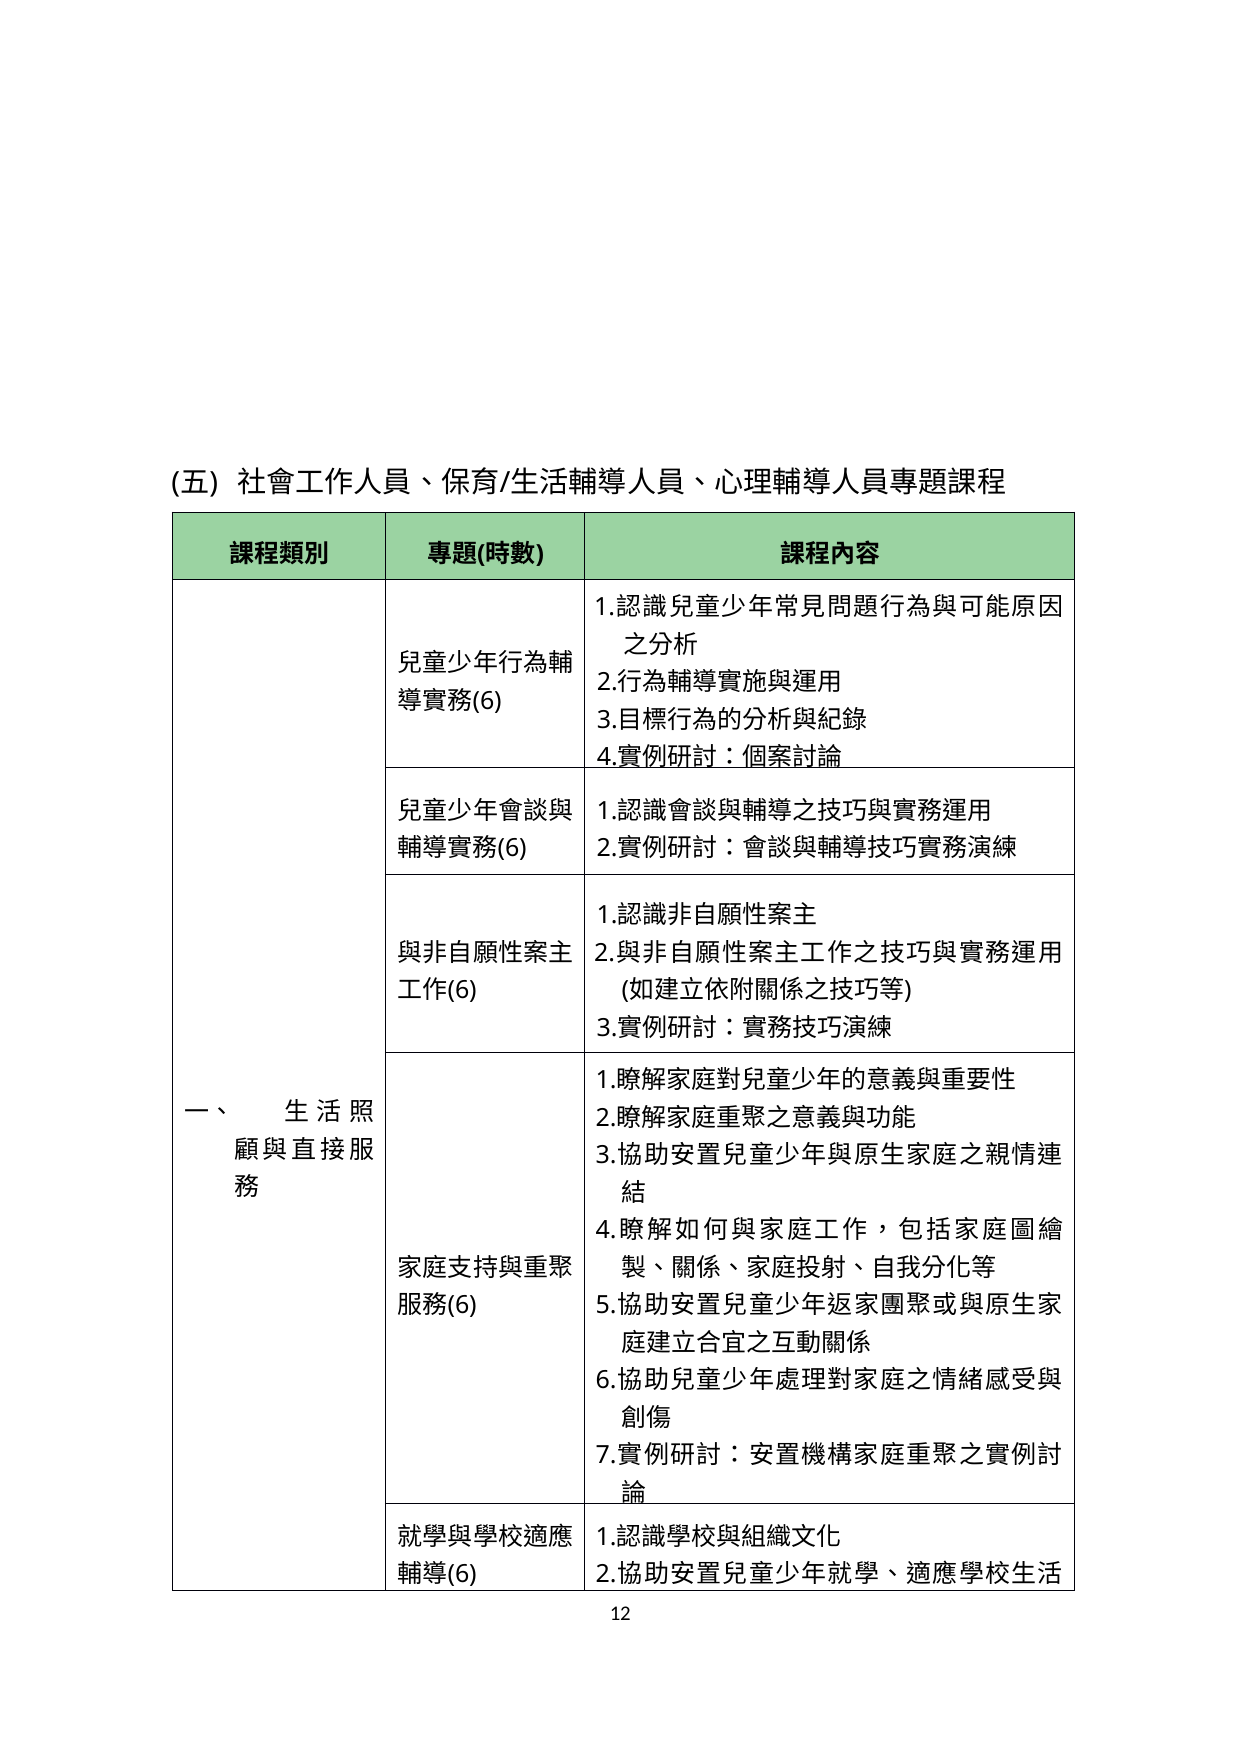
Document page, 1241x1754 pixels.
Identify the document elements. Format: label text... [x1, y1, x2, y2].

table_cell 兒童少年會談與輔導實務(6) [386, 768, 584, 873]
table_header 專題(時數) [386, 513, 584, 579]
table_cell 就學與學校適應輔導(6) [386, 1504, 584, 1590]
table_header 課程類別 [173, 513, 385, 579]
table_cell 1.認識非自願性案主 2.與非自願性案主工作之技巧與實務運用(如建立依附關係之技巧等) 3.實例研討：實務技巧演練 [585, 875, 1074, 1052]
table_cell 生活照顧與直接服務 生活照顧與直接服務 [173, 580, 385, 1590]
table_cell 1.認識兒童少年常見問題行為與可能原因之分析 2.行為輔導實施與運用 3.目標行為的分析與紀錄 4.實例研討：個案討論 [585, 580, 1074, 767]
list 社會工作人員、保育/生活輔導人員、心理輔導人員專題課程 [171, 437, 1053, 512]
table_cell 與非自願性案主工作(6) [386, 875, 584, 1052]
table_cell 1.認識會談與輔導之技巧與實務運用 2.實例研討：會談與輔導技巧實務演練 [585, 768, 1074, 873]
table_cell 家庭支持與重聚服務(6) [386, 1053, 584, 1503]
table_cell 1.瞭解家庭對兒童少年的意義與重要性 2.瞭解家庭重聚之意義與功能 3.協助安置兒童少年與原生家庭之親情連結 4.瞭解如何與家庭工作，包括家庭圖繪製、關係、家庭投射、自我分化等 5.協助安置兒童少年返家團聚或與原生家庭建立合宜之互動關係 6.協助兒童少年處理對家庭之情緒感受與創傷 7.實例研討：安置機構家庭重聚之實例討論 [585, 1053, 1074, 1503]
table_cell 兒童少年行為輔導實務(6) [386, 580, 584, 767]
table_header 課程內容 [585, 513, 1074, 579]
table_cell 1.認識學校與組織文化 2.協助安置兒童少年就學、適應學校生活 [585, 1504, 1074, 1590]
